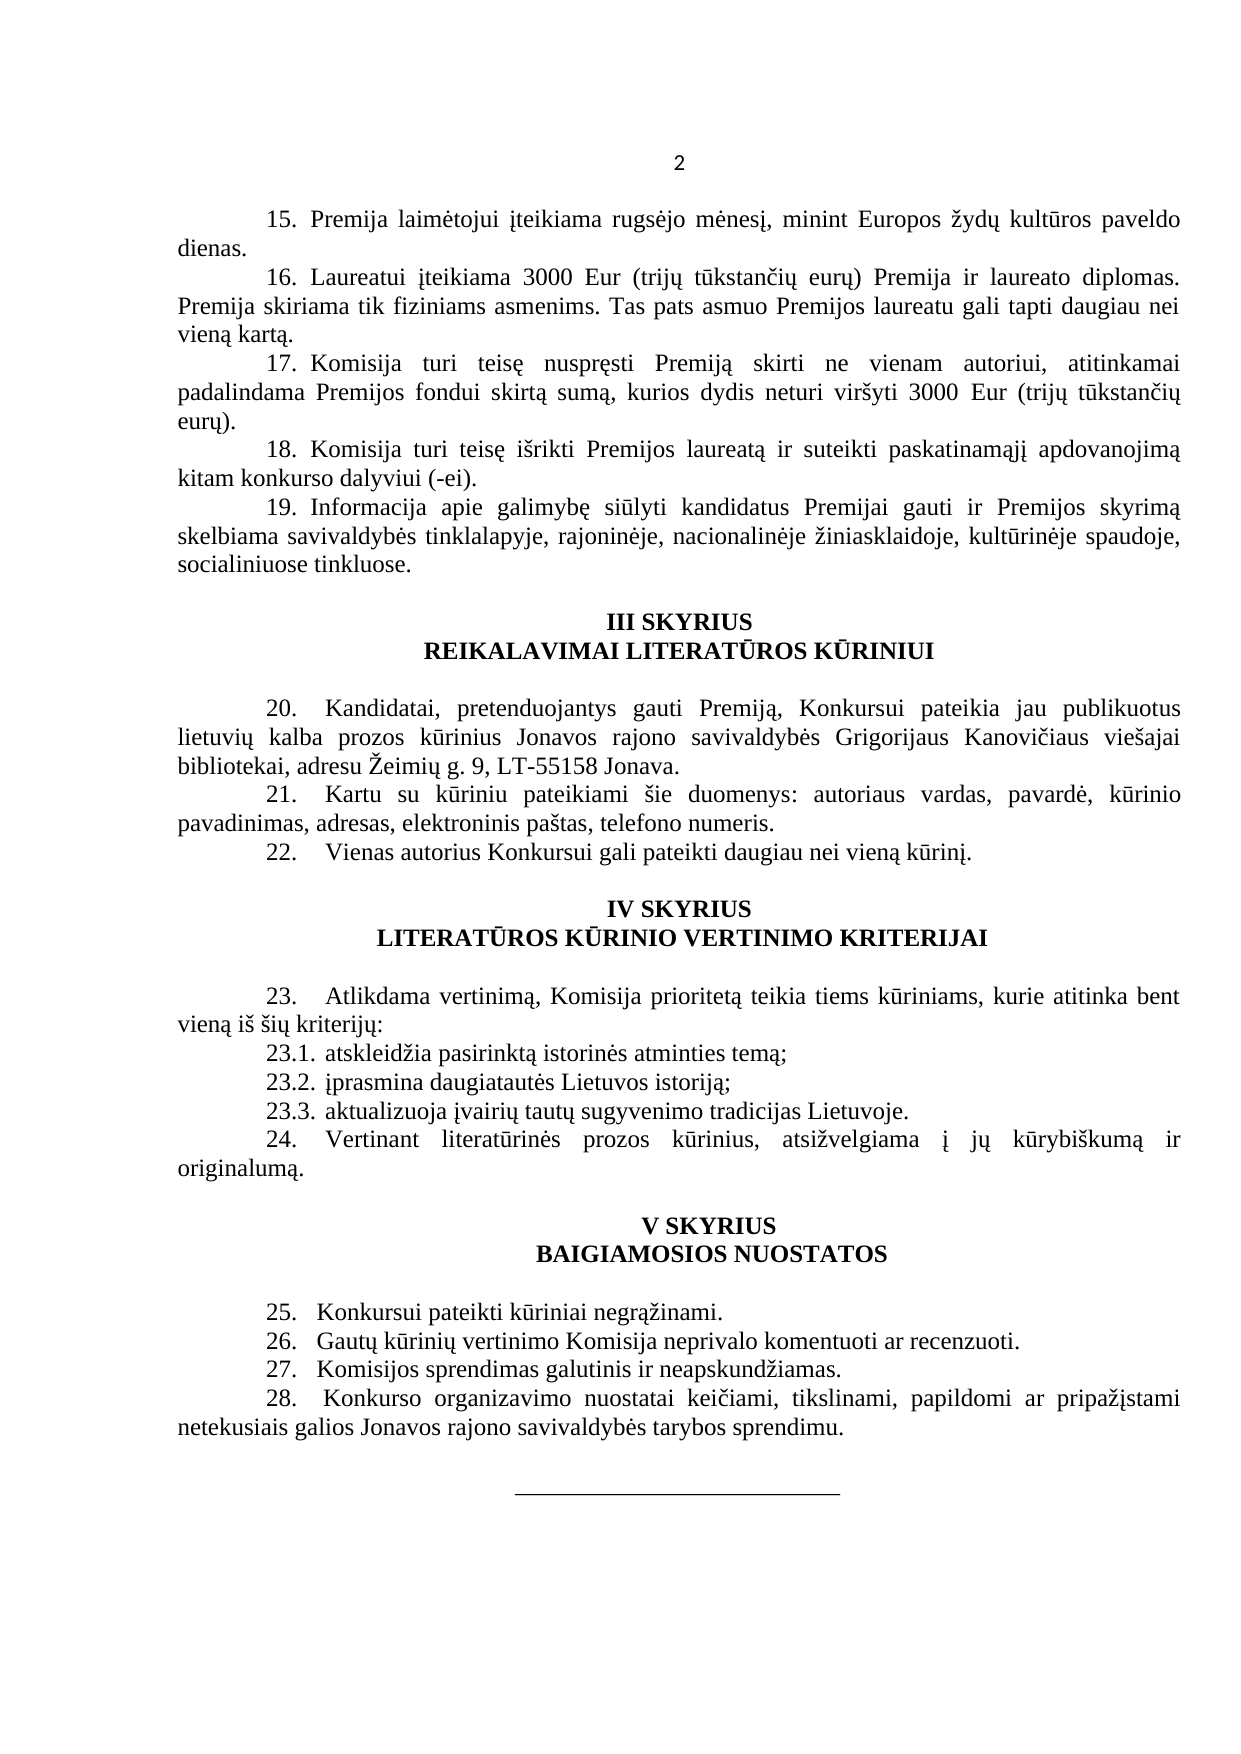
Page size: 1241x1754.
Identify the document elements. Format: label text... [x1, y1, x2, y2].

text 20. Kandidatai, pretenduojantys gauti Premiją, Konkursui pateikia jau publikuotus lietuvių kalba prozos kūrinius Jonavos rajono savivaldybės Grigorijaus Kanovičiaus viešajai bibliotekai, adresu Žeimių g. 9, LT-55158 Jonava. [177, 693, 1181, 779]
text V SKYRIUS [177, 1211, 1181, 1239]
text 22. Vienas autorius Konkursui gali pateikti daugiau nei vieną kūrinį. [177, 837, 1181, 866]
text BAIGIAMOSIOS NUOSTATOS [177, 1239, 1181, 1268]
text 23.3. aktualizuoja įvairių tautų sugyvenimo tradicijas Lietuvoje. [266, 1096, 1181, 1124]
text REIKALAVIMAI LITERATŪROS KŪRINIUI [177, 636, 1181, 664]
text 16. Laureatui įteikiama 3000 Eur (trijų tūkstančių eurų) Premija ir laureato diplomas. Premija skiriama tik fiziniams asmenims. Tas pats asmuo Premijos laureatu gali tapti daugiau nei vieną kartą. [177, 262, 1181, 348]
text 26. Gautų kūrinių vertinimo Komisija neprivalo komentuoti ar recenzuoti. [177, 1326, 1181, 1354]
text LITERATŪROS KŪRINIO VERTINIMO KRITERIJAI [177, 923, 1181, 952]
text 18. Komisija turi teisę išrikti Premijos laureatą ir suteikti paskatinamąjį apdovanojimą kitam konkurso dalyviui (-ei). [177, 434, 1181, 492]
text 17. Komisija turi teisę nuspręsti Premiją skirti ne vienam autoriui, atitinkamai padalindama Premijos fondui skirtą sumą, kurios dydis neturi viršyti 3000 Eur (trijų tūkstančių eurų). [177, 348, 1181, 434]
text 27. Komisijos sprendimas galutinis ir neapskundžiamas. [177, 1354, 1181, 1383]
text 23.2. įprasmina daugiatautės Lietuvos istoriją; [266, 1067, 1181, 1096]
text 23.1. atskleidžia pasirinktą istorinės atminties temą; [266, 1038, 1181, 1067]
text __________________________ [177, 1469, 1177, 1498]
text 21. Kartu su kūriniu pateikiami šie duomenys: autoriaus vardas, pavardė, kūrinio pavadinimas, adresas, elektroninis paštas, telefono numeris. [177, 779, 1181, 837]
text 19. Informacija apie galimybę siūlyti kandidatus Premijai gauti ir Premijos skyrimą skelbiama savivaldybės tinklalapyje, rajoninėje, nacionalinėje žiniasklaidoje, kultūrinėje spaudoje, socialiniuose tinkluose. [177, 492, 1181, 578]
text III SKYRIUS [177, 607, 1181, 636]
text IV SKYRIUS [177, 894, 1181, 923]
text 28. Konkurso organizavimo nuostatai keičiami, tikslinami, papildomi ar pripažįstami netekusiais galios Jonavos rajono savivaldybės tarybos sprendimu. [177, 1383, 1181, 1441]
text 15. Premija laimėtojui įteikiama rugsėjo mėnesį, minint Europos žydų kultūros paveldo dienas. [177, 204, 1181, 262]
text 25. Konkursui pateikti kūriniai negrąžinami. [177, 1297, 1181, 1326]
text 23. Atlikdama vertinimą, Komisija prioritetą teikia tiems kūriniams, kurie atitinka bent vieną iš šių kriterijų: [177, 981, 1181, 1038]
text 24. Vertinant literatūrinės prozos kūrinius, atsižvelgiama į jų kūrybiškumą ir originalumą. [177, 1124, 1181, 1182]
